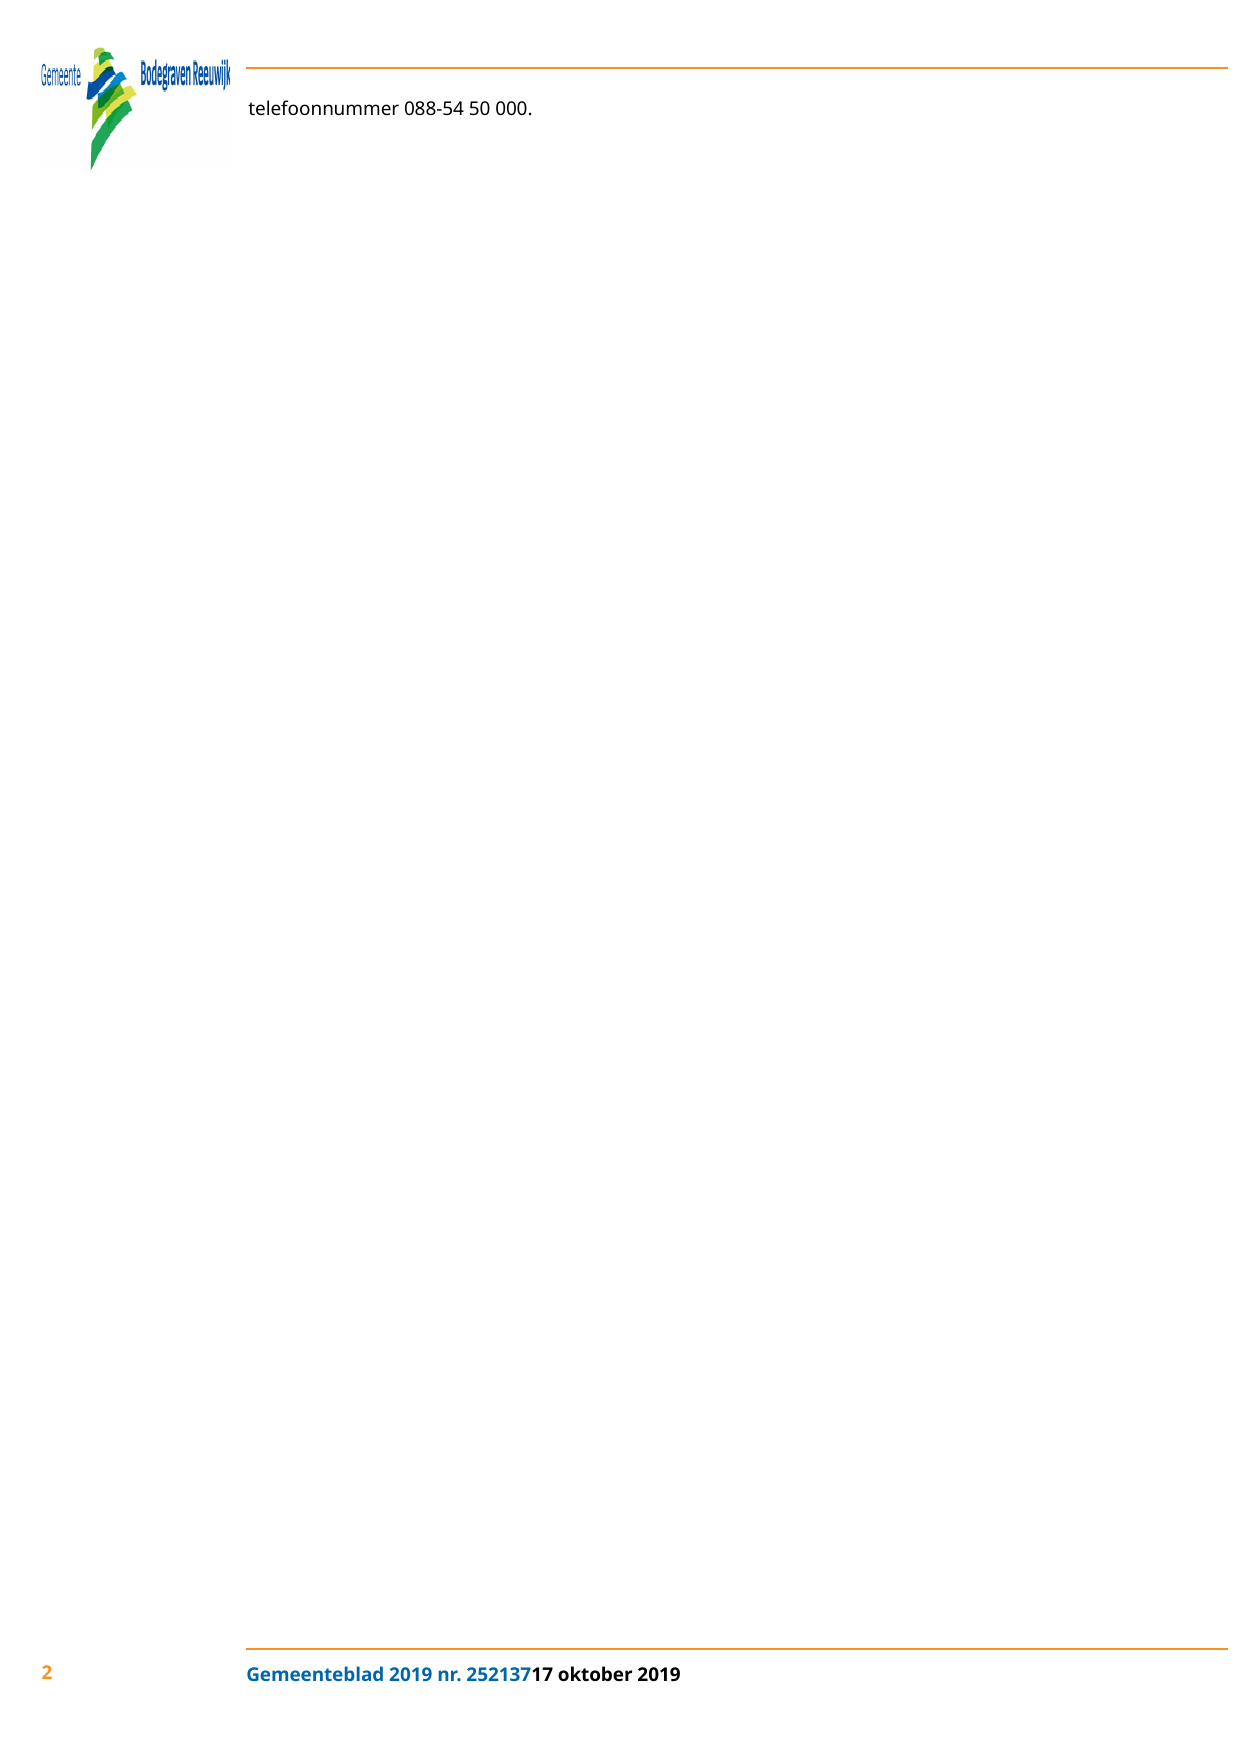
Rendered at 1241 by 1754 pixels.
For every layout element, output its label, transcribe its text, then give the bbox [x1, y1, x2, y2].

text telefoonnummer 088-54 50 000. [248, 95, 1152, 121]
picture [41, 47, 231, 172]
